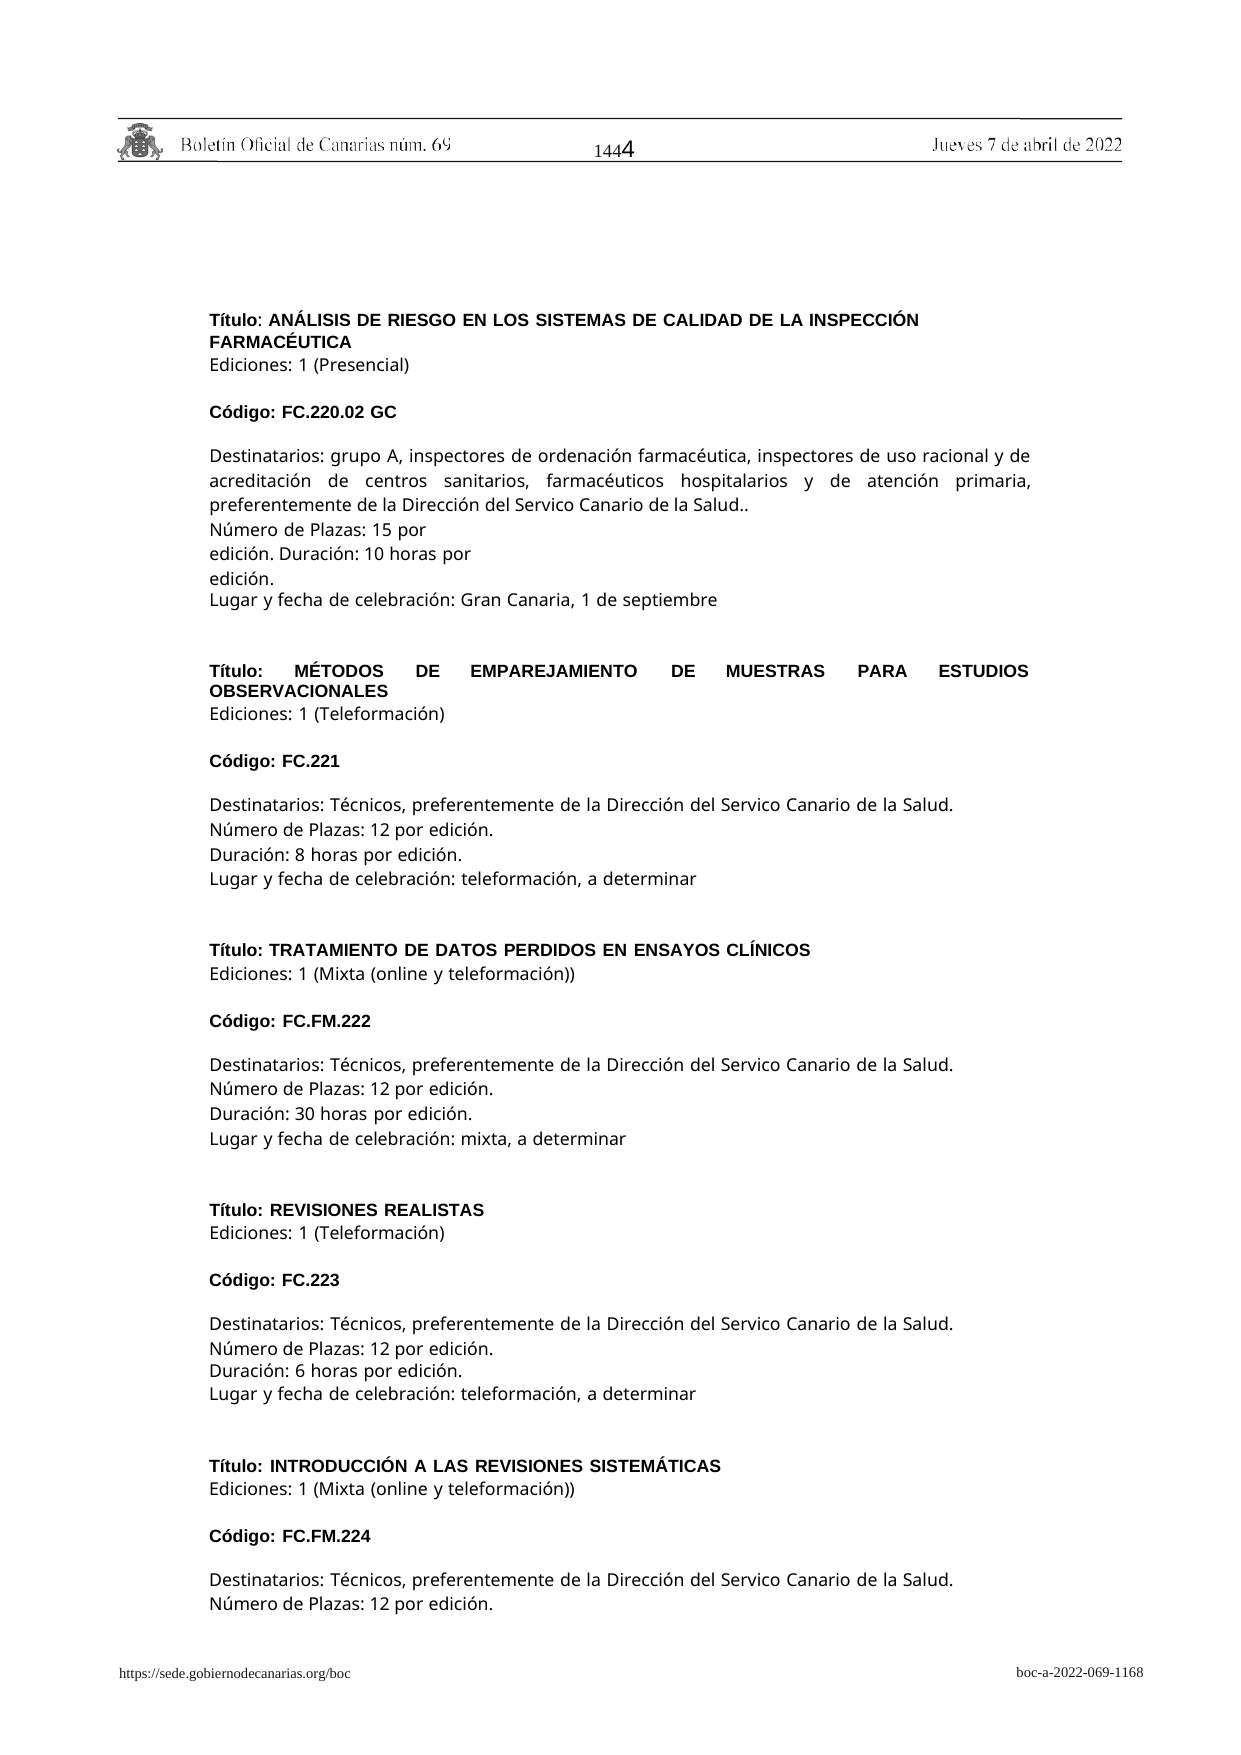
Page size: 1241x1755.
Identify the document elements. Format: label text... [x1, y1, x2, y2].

subtitle Título: ANÁLISIS DE RIESGO EN LOS SISTEMAS DE CALIDAD DE LA INSPECCIÓN FARMACÉUTICA [209, 307, 959, 352]
text Número de Plazas: 15 por edición. Duración: 10 horas por edición. [209, 517, 491, 590]
subtitle Código: FC.221 [209, 751, 1134, 771]
text Destinatarios: Técnicos, preferentemente de la Dirección del Servico Canario de la Salud. Número de Plazas: 12 por edición. [209, 793, 959, 842]
text Lugar y fecha de celebración: Gran Canaria, 1 de septiembre [209, 591, 1134, 611]
text Ediciones: 1 (Presencial) [209, 352, 1134, 377]
text Ediciones: 1 (Mixta (online y teleformación)) [209, 1476, 1134, 1501]
text Ediciones: 1 (Mixta (online y teleformación)) [209, 961, 1134, 985]
subtitle Título: MÉTODOS DE EMPAREJAMIENTO DE MUESTRAS PARA ESTUDIOS OBSERVACIONALES [209, 660, 1031, 701]
subtitle Código: FC.223 [209, 1270, 1134, 1290]
text Lugar y fecha de celebración: teleformación, a determinar [209, 1382, 1134, 1406]
text Duración: 8 horas por edición. [209, 842, 1134, 866]
subtitle Título: TRATAMIENTO DE DATOS PERDIDOS EN ENSAYOS CLÍNICOS [209, 940, 1134, 961]
subtitle Código: FC.FM.224 [209, 1526, 1134, 1546]
subtitle Título: INTRODUCCIÓN A LAS REVISIONES SISTEMÁTICAS [209, 1455, 1134, 1476]
subtitle Código: FC.FM.222 [209, 1011, 1134, 1031]
text Destinatarios: Técnicos, preferentemente de la Dirección del Servico Canario de la Salud. Número de Plazas: 12 por edición. [209, 1312, 957, 1360]
text Destinatarios: grupo A, inspectores de ordenación farmacéutica, inspectores de uso racional y de acreditación de centros sanitarios, farmacéuticos hospitalarios y de atención primaria, preferentemente de la Dirección del Servico Canario de la Salud.. [209, 444, 1032, 517]
text Duración: 30 horas por edición. [209, 1101, 1134, 1126]
text Destinatarios: Técnicos, preferentemente de la Dirección del Servico Canario de la Salud. Número de Plazas: 12 por edición. [209, 1052, 959, 1101]
text Duración: 6 horas por edición. [209, 1361, 1134, 1381]
text Ediciones: 1 (Teleformación) [209, 702, 1134, 726]
text Lugar y fecha de celebración: teleformación, a determinar [209, 867, 1134, 891]
text Lugar y fecha de celebración: mixta, a determinar [209, 1126, 1134, 1150]
subtitle Título: REVISIONES REALISTAS [209, 1199, 1134, 1220]
text Ediciones: 1 (Teleformación) [209, 1221, 1134, 1245]
text Destinatarios: Técnicos, preferentemente de la Dirección del Servico Canario de la Salud. Número de Plazas: 12 por edición. [209, 1568, 957, 1616]
subtitle Código: FC.220.02 GC [209, 402, 1134, 422]
